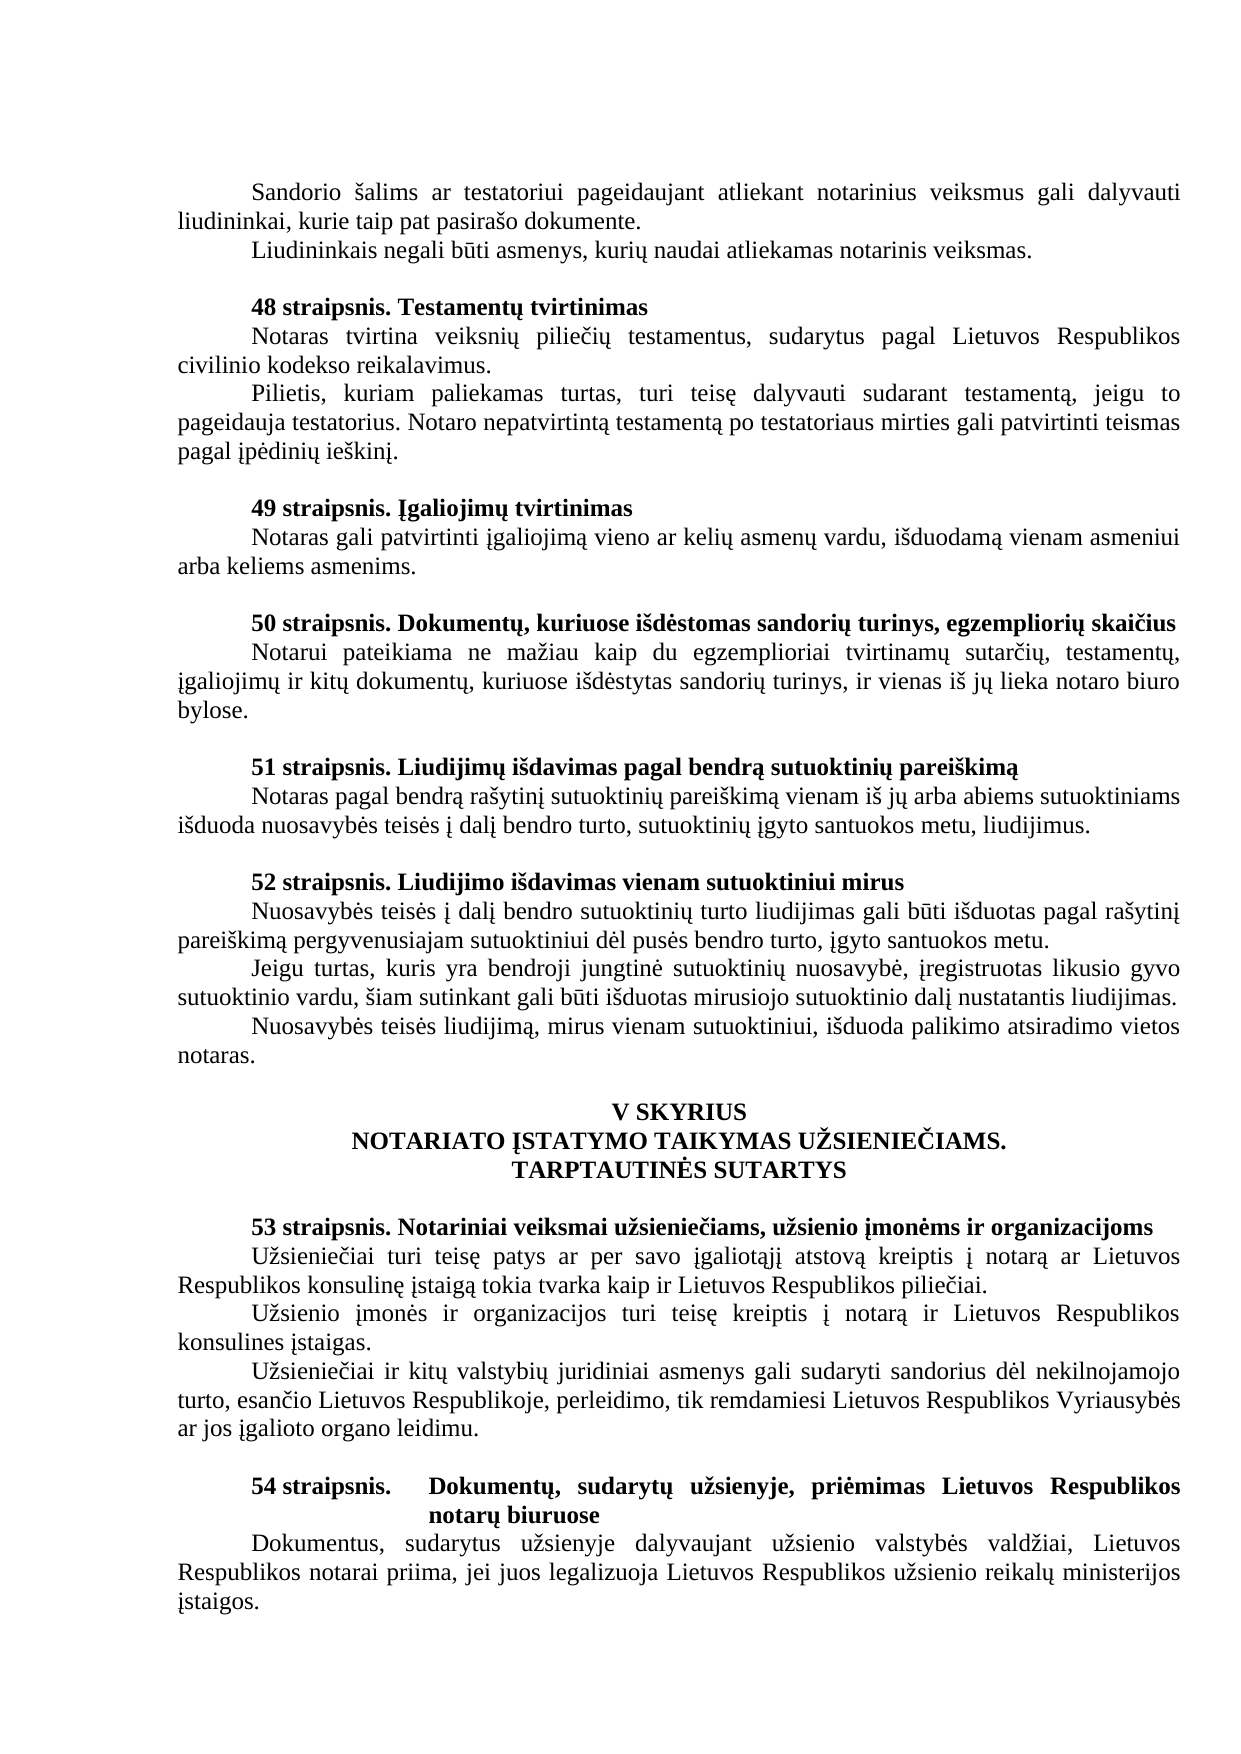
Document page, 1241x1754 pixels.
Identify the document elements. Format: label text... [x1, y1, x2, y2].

text 50 straipsnis. Dokumentų, kuriuose išdėstomas sandorių turinys, egzempliorių skaičius [177, 608, 1181, 637]
text Notaras tvirtina veiksnių piliečių testamentus, sudarytus pagal Lietuvos Respublikos civilinio kodekso reikalavimus. [177, 321, 1181, 378]
text Notaras gali patvirtinti įgaliojimą vieno ar kelių asmenų vardu, išduodamą vienam asmeniui arba keliems asmenims. [177, 522, 1181, 580]
text Jeigu turtas, kuris yra bendroji jungtinė sutuoktinių nuosavybė, įregistruotas likusio gyvo sutuoktinio vardu, šiam sutinkant gali būti išduotas mirusiojo sutuoktinio dalį nustatantis liudijimas. [177, 953, 1181, 1011]
text Užsieniečiai turi teisę patys ar per savo įgaliotąjį atstovą kreiptis į notarą ar Lietuvos Respublikos konsulinę įstaigą tokia tvarka kaip ir Lietuvos Respublikos piliečiai. [177, 1241, 1181, 1298]
text Notaras pagal bendrą rašytinį sutuoktinių pareiškimą vienam iš jų arba abiems sutuoktiniams išduoda nuosavybės teisės į dalį bendro turto, sutuoktinių įgyto santuokos metu, liudijimus. [177, 781, 1181, 838]
text 53 straipsnis. Notariniai veiksmai užsieniečiams, užsienio įmonėms ir organizacijoms [177, 1212, 1181, 1241]
text TARPTAUTINĖS SUTARTYS [177, 1155, 1181, 1183]
text Liudininkais negali būti asmenys, kurių naudai atliekamas notarinis veiksmas. [177, 235, 1181, 263]
text 52 straipsnis. Liudijimo išdavimas vienam sutuoktiniui mirus [177, 867, 1181, 896]
text Užsieniečiai ir kitų valstybių juridiniai asmenys gali sudaryti sandorius dėl nekilnojamojo turto, esančio Lietuvos Respublikoje, perleidimo, tik remdamiesi Lietuvos Respublikos Vyriausybės ar jos įgalioto organo leidimu. [177, 1356, 1181, 1442]
text NOTARIATO ĮSTATYMO TAIKYMAS UŽSIENIEČIAMS. [177, 1126, 1181, 1155]
text 54 straipsnis. Dokumentų, sudarytų užsienyje, priėmimas Lietuvos Respublikos notarų biuruose [251, 1471, 1181, 1528]
text Sandorio šalims ar testatoriui pageidaujant atliekant notarinius veiksmus gali dalyvauti liudininkai, kurie taip pat pasirašo dokumente. [177, 177, 1181, 235]
text 48 straipsnis. Testamentų tvirtinimas [177, 292, 1181, 321]
text 51 straipsnis. Liudijimų išdavimas pagal bendrą sutuoktinių pareiškimą [177, 752, 1181, 781]
text Nuosavybės teisės į dalį bendro sutuoktinių turto liudijimas gali būti išduotas pagal rašytinį pareiškimą pergyvenusiajam sutuoktiniui dėl pusės bendro turto, įgyto santuokos metu. [177, 896, 1181, 953]
text Dokumentus, sudarytus užsienyje dalyvaujant užsienio valstybės valdžiai, Lietuvos Respublikos notarai priima, jei juos legalizuoja Lietuvos Respublikos užsienio reikalų ministerijos įstaigos. [177, 1528, 1181, 1615]
text Nuosavybės teisės liudijimą, mirus vienam sutuoktiniui, išduoda palikimo atsiradimo vietos notaras. [177, 1011, 1181, 1068]
text Notarui pateikiama ne mažiau kaip du egzemplioriai tvirtinamų sutarčių, testamentų, įgaliojimų ir kitų dokumentų, kuriuose išdėstytas sandorių turinys, ir vienas iš jų lieka notaro biuro bylose. [177, 637, 1181, 723]
text Pilietis, kuriam paliekamas turtas, turi teisę dalyvauti sudarant testamentą, jeigu to pageidauja testatorius. Notaro nepatvirtintą testamentą po testatoriaus mirties gali patvirtinti teismas pagal įpėdinių ieškinį. [177, 378, 1181, 465]
text 49 straipsnis. Įgaliojimų tvirtinimas [177, 493, 1181, 522]
text V SKYRIUS [177, 1097, 1181, 1126]
text Užsienio įmonės ir organizacijos turi teisę kreiptis į notarą ir Lietuvos Respublikos konsulines įstaigas. [177, 1298, 1181, 1356]
